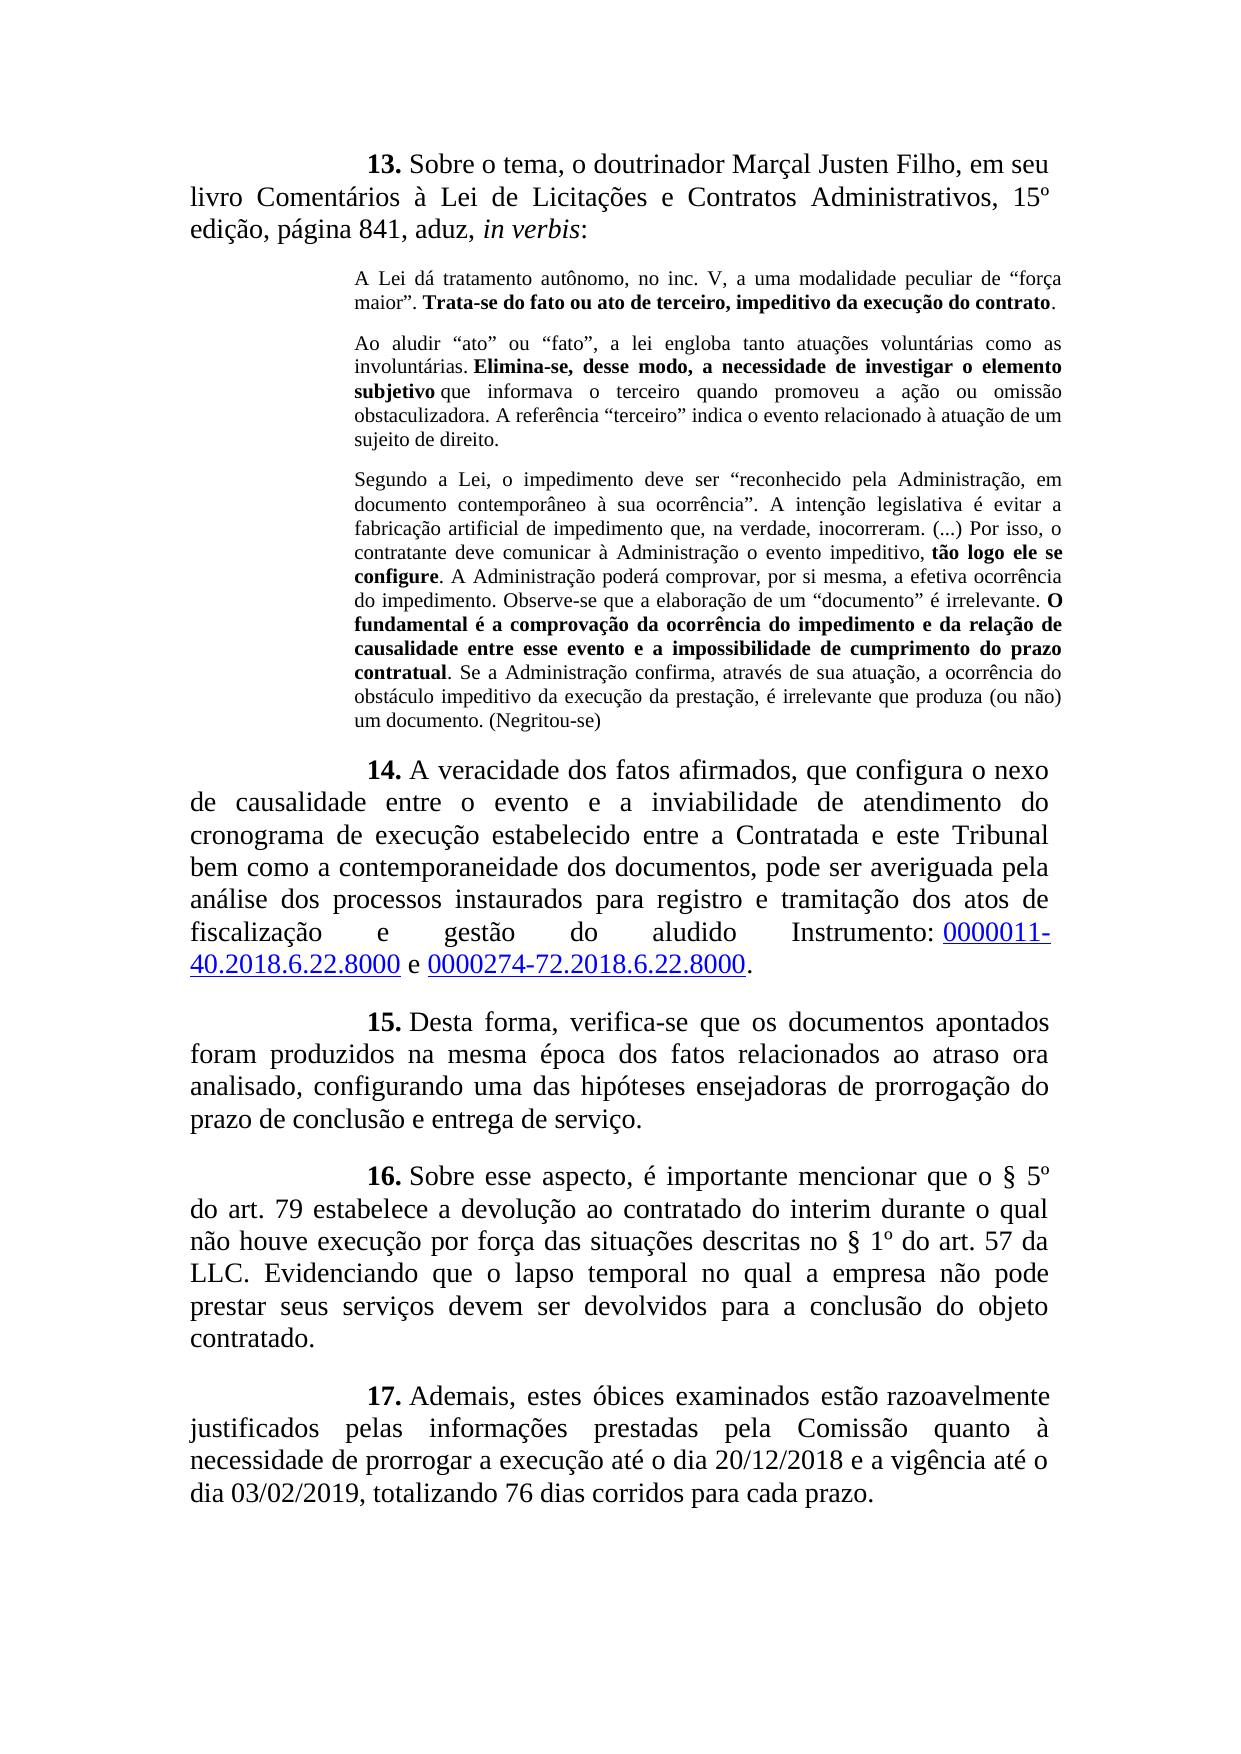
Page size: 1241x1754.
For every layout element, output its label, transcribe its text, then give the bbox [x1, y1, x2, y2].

text 15. Desta forma, verifica-se que os documentos apontados foram produzidos na mesma época dos fatos relacionados ao atraso ora analisado, configurando uma das hipóteses ensejadoras de prorrogação do prazo de conclusão e entrega de serviço. [190, 1005, 1051, 1134]
text 16. Sobre esse aspecto, é importante mencionar que o § 5º do art. 79 estabelece a devolução ao contratado do interim durante o qual não houve execução por força das situações descritas no § 1º do art. 57 da LLC. Evidenciando que o lapso temporal no qual a empresa não pode prestar seus serviços devem ser devolvidos para a conclusão do objeto contratado. [190, 1159, 1051, 1354]
text Segundo a Lei, o impedimento deve ser “reconhecido pela Administração, em documento contemporâneo à sua ocorrência”. A intenção legislativa é evitar a fabricação artificial de impedimento que, na verdade, inocorreram. (...) Por isso, o contratante deve comunicar à Administração o evento impeditivo, tão logo ele se configure. A Administração poderá comprovar, por si mesma, a efetiva ocorrência do impedimento. Observe-se que a elaboração de um “documento” é irrelevante. O fundamental é a comprovação da ocorrência do impedimento e da relação de causalidade entre esse evento e a impossibilidade de cumprimento do prazo contratual. Se a Administração confirma, através de sua atuação, a ocorrência do obstáculo impeditivo da execução da prestação, é irrelevante que produza (ou não) um documento. (Negritou-se) [354, 467, 1063, 732]
text 13. Sobre o tema, o doutrinador Marçal Justen Filho, em seu livro Comentários à Lei de Licitações e Contratos Administrativos, 15º edição, página 841, aduz, in verbis: [190, 148, 1051, 245]
text 17. Ademais, estes óbices examinados estão razoavelmente justificados pelas informações prestadas pela Comissão quanto à necessidade de prorrogar a execução até o dia 20/12/2018 e a vigência até o dia 03/02/2019, totalizando 76 dias corridos para cada prazo. [190, 1379, 1051, 1508]
text Ao aludir “ato” ou “fato”, a lei engloba tanto atuações voluntárias como as involuntárias. Elimina-se, desse modo, a necessidade de investigar o elemento subjetivo que informava o terceiro quando promoveu a ação ou omissão obstaculizadora. A referência “terceiro” indica o evento relacionado à atuação de um sujeito de direito. [354, 330, 1063, 451]
text 14. A veracidade dos fatos afirmados, que configura o nexo de causalidade entre o evento e a inviabilidade de atendimento do cronograma de execução estabelecido entre a Contratada e este Tribunal bem como a contemporaneidade dos documentos, pode ser averiguada pela análise dos processos instaurados para registro e tramitação dos atos de fiscalização e gestão do aludido Instrumento: 0000011-40.2018.6.22.8000 e 0000274-72.2018.6.22.8000. [190, 753, 1051, 980]
text A Lei dá tratamento autônomo, no inc. V, a uma modalidade peculiar de “força maior”. Trata-se do fato ou ato de terceiro, impeditivo da execução do contrato. [354, 266, 1063, 314]
